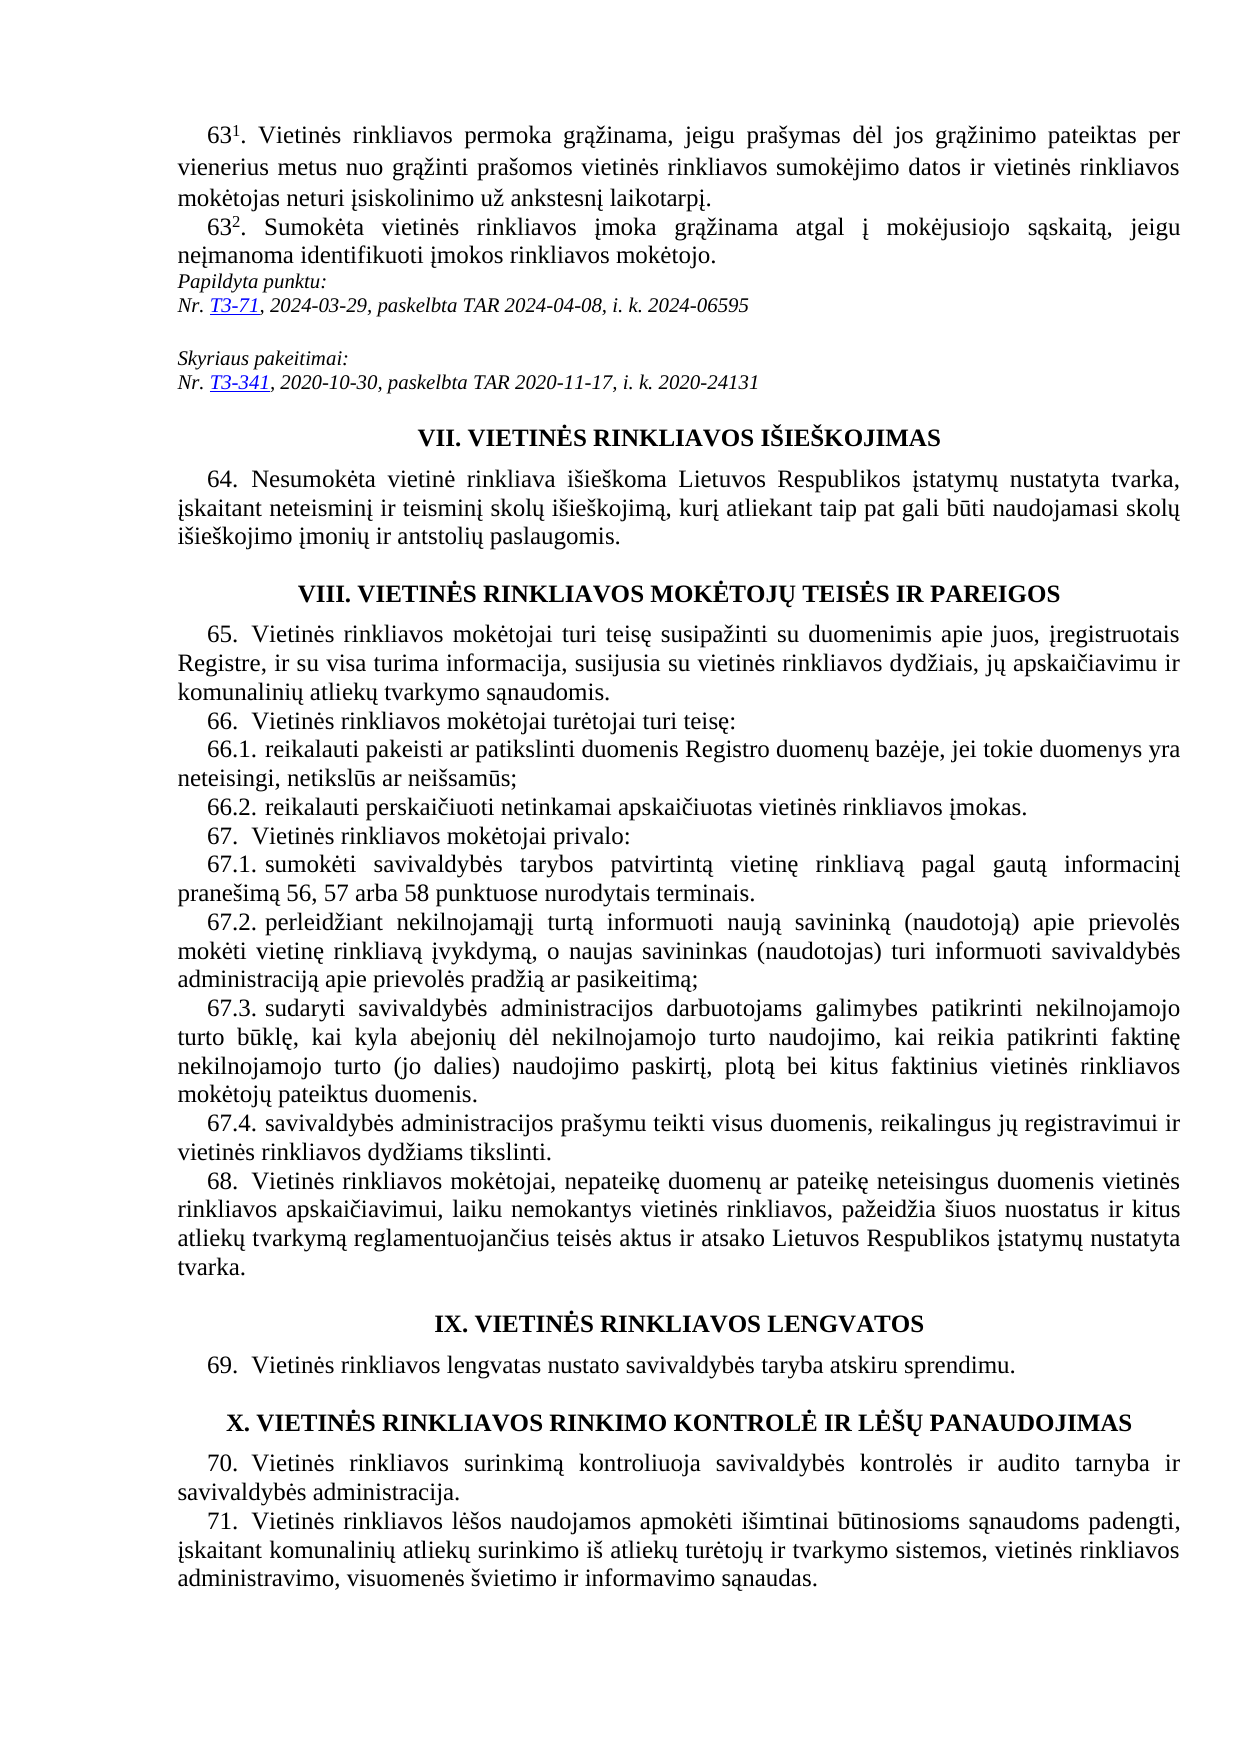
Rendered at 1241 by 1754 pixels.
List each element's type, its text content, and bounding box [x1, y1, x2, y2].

text 65. Vietinės rinkliavos mokėtojai turi teisę susipažinti su duomenimis apie juos, įregistruotais Registre, ir su visa turima informacija, susijusia su vietinės rinkliavos dydžiais, jų apskaičiavimu ir komunalinių atliekų tvarkymo sąnaudomis. [177, 619, 1181, 706]
text 67.3. sudaryti savivaldybės administracijos darbuotojams galimybes patikrinti nekilnojamojo turto būklę, kai kyla abejonių dėl nekilnojamojo turto naudojimo, kai reikia patikrinti faktinę nekilnojamojo turto (jo dalies) naudojimo paskirtį, plotą bei kitus faktinius vietinės rinkliavos mokėtojų pateiktus duomenis. [177, 993, 1181, 1108]
subtitle X. VIETINĖS RINKLIAVOS rinkimo kontrolė ir LĖŠŲ PANAUDOJIMAS [177, 1408, 1181, 1437]
text 66.1. reikalauti pakeisti ar patikslinti duomenis Registro duomenų bazėje, jei tokie duomenys yra neteisingi, netikslūs ar neišsamūs; [177, 734, 1181, 792]
text 67.4. savivaldybės administracijos prašymu teikti visus duomenis, reikalingus jų registravimui ir vietinės rinkliavos dydžiams tikslinti. [177, 1108, 1181, 1166]
text 632. Sumokėta vietinės rinkliavos įmoka grąžinama atgal į mokėjusiojo sąskaitą, jeigu neįmanoma identifikuoti įmokos rinkliavos mokėtojo. [177, 212, 1181, 269]
text 67. Vietinės rinkliavos mokėtojai privalo: [177, 821, 1181, 849]
text 66.2. reikalauti perskaičiuoti netinkamai apskaičiuotas vietinės rinkliavos įmokas. [177, 792, 1181, 821]
subtitle VII. VIETINĖS RINKLIAVOS IŠIEŠKOJIMAS [177, 423, 1181, 452]
text 70. Vietinės rinkliavos surinkimą kontroliuoja savivaldybės kontrolės ir audito tarnyba ir savivaldybės administracija. [177, 1448, 1181, 1506]
text 69. Vietinės rinkliavos lengvatas nustato savivaldybės taryba atskiru sprendimu. [177, 1350, 1181, 1379]
text 71. Vietinės rinkliavos lėšos naudojamos apmokėti išimtinai būtinosioms sąnaudoms padengti, įskaitant komunalinių atliekų surinkimo iš atliekų turėtojų ir tvarkymo sistemos, vietinės rinkliavos administravimo, visuomenės švietimo ir informavimo sąnaudas. [177, 1506, 1181, 1592]
text 66. Vietinės rinkliavos mokėtojai turėtojai turi teisę: [177, 706, 1181, 734]
subtitle IX. VIETINĖS RINKLIAVOS LENGVATOS [177, 1309, 1181, 1338]
text 67.1. sumokėti savivaldybės tarybos patvirtintą vietinę rinkliavą pagal gautą informacinį pranešimą 56, 57 arba 58 punktuose nurodytais terminais. [177, 849, 1181, 907]
text 631. Vietinės rinkliavos permoka grąžinama, jeigu prašymas dėl jos grąžinimo pateiktas per vienerius metus nuo grąžinti prašomos vietinės rinkliavos sumokėjimo datos ir vietinės rinkliavos mokėtojas neturi įsiskolinimo už ankstesnį laikotarpį. [177, 118, 1181, 212]
text 67.2. perleidžiant nekilnojamąjį turtą informuoti naują savininką (naudotoją) apie prievolės mokėti vietinę rinkliavą įvykdymą, o naujas savininkas (naudotojas) turi informuoti savivaldybės administraciją apie prievolės pradžią ar pasikeitimą; [177, 907, 1181, 993]
text 68. Vietinės rinkliavos mokėtojai, nepateikę duomenų ar pateikę neteisingus duomenis vietinės rinkliavos apskaičiavimui, laiku nemokantys vietinės rinkliavos, pažeidžia šiuos nuostatus ir kitus atliekų tvarkymą reglamentuojančius teisės aktus ir atsako Lietuvos Respublikos įstatymų nustatyta tvarka. [177, 1166, 1181, 1281]
text Nr. T3-71, 2024-03-29, paskelbta TAR 2024-04-08, i. k. 2024-06595 [177, 293, 1181, 317]
text Nr. T3-341, 2020-10-30, paskelbta TAR 2020-11-17, i. k. 2020-24131 [177, 370, 1181, 394]
text Skyriaus pakeitimai: [177, 346, 1181, 370]
subtitle VIII. VIETINĖS RINKLIAVOS MOKĖTOJŲ TEISĖS IR PAREIGOS [177, 579, 1181, 608]
text Papildyta punktu: [177, 269, 1181, 293]
text 64. Nesumokėta vietinė rinkliava išieškoma Lietuvos Respublikos įstatymų nustatyta tvarka, įskaitant neteisminį ir teisminį skolų išieškojimą, kurį atliekant taip pat gali būti naudojamasi skolų išieškojimo įmonių ir antstolių paslaugomis. [177, 464, 1181, 550]
